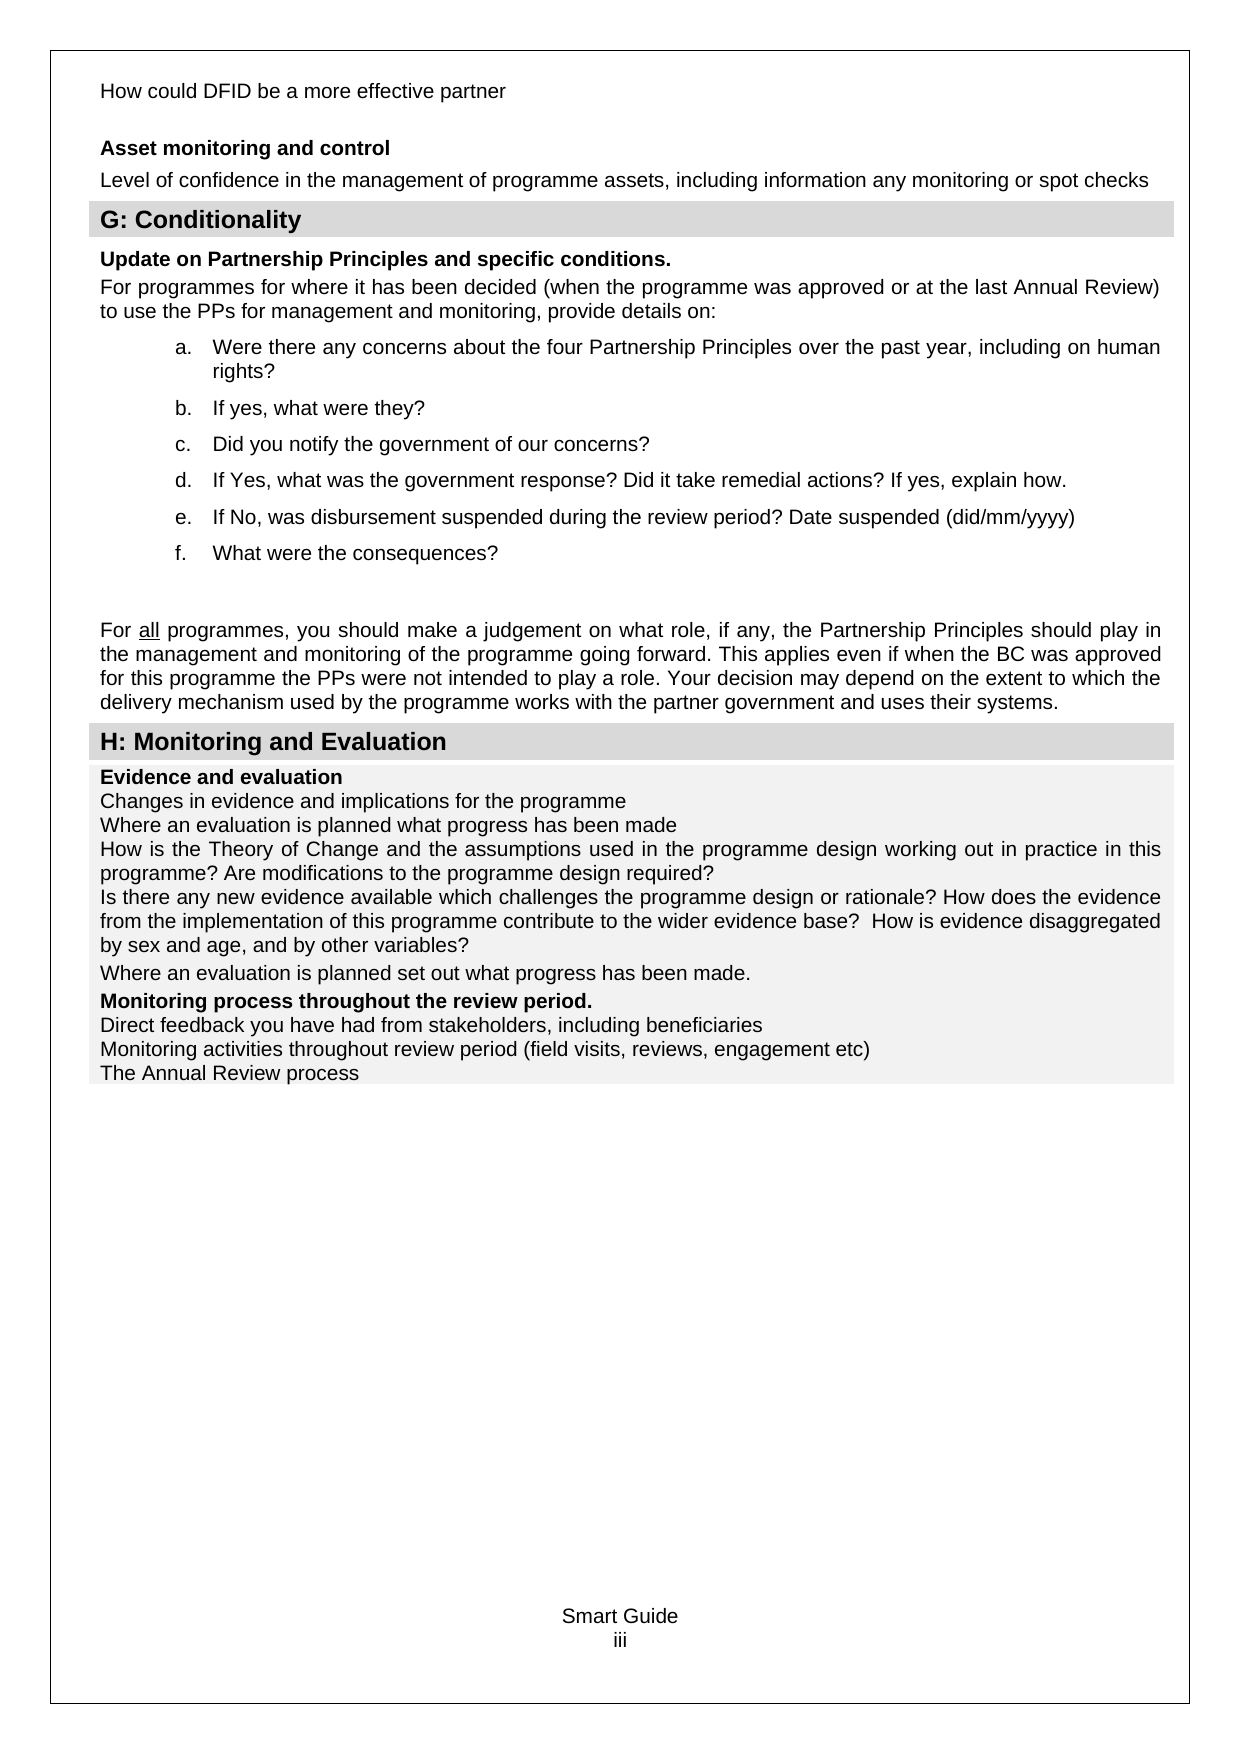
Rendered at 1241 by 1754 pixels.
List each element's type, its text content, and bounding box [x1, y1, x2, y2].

table_cell G: Conditionality [89, 201, 1174, 237]
table_cell Update on Partnership Principles and specific conditions. For programmes for where it has been decided (when the programme was approved or at the last Annual Review) to use the PPs for management and monitoring, provide details on: Were there any concerns about the four Partnership Principles over the past year, including on human rights? If yes, what were they? Did you notify the government of our concerns? If Yes, what was the government response? Did it take remedial actions? If yes, explain how. If No, was disbursement suspended during the review period? Date suspended (did/mm/yyyy) What were the consequences? For all programmes, you should make a judgement on what role, if any, the Partnership Principles should play in the management and monitoring of the programme going forward. This applies even if when the BC was approved for this programme the PPs were not intended to play a role. Your decision may depend on the extent to which the delivery mechanism used by the programme works with the partner government and uses their systems. [89, 242, 1174, 718]
table_cell Evidence and evaluation Changes in evidence and implications for the programme Where an evaluation is planned what progress has been made How is the Theory of Change and the assumptions used in the programme design working out in practice in this programme? Are modifications to the programme design required? Is there any new evidence available which challenges the programme design or rationale? How does the evidence from the implementation of this programme contribute to the wider evidence base? How is evidence disaggregated by sex and age, and by other variables? Where an evaluation is planned set out what progress has been made. Monitoring process throughout the review period. Direct feedback you have had from stakeholders, including beneficiaries Monitoring activities throughout review period (field visits, reviews, engagement etc) The Annual Review process [89, 765, 1174, 1084]
table_cell How could DFID be a more effective partner [89, 79, 1174, 126]
table_cell H: Monitoring and Evaluation [89, 723, 1174, 760]
table_cell Asset monitoring and control Level of confidence in the management of programme assets, including information any monitoring or spot checks [89, 131, 1174, 196]
